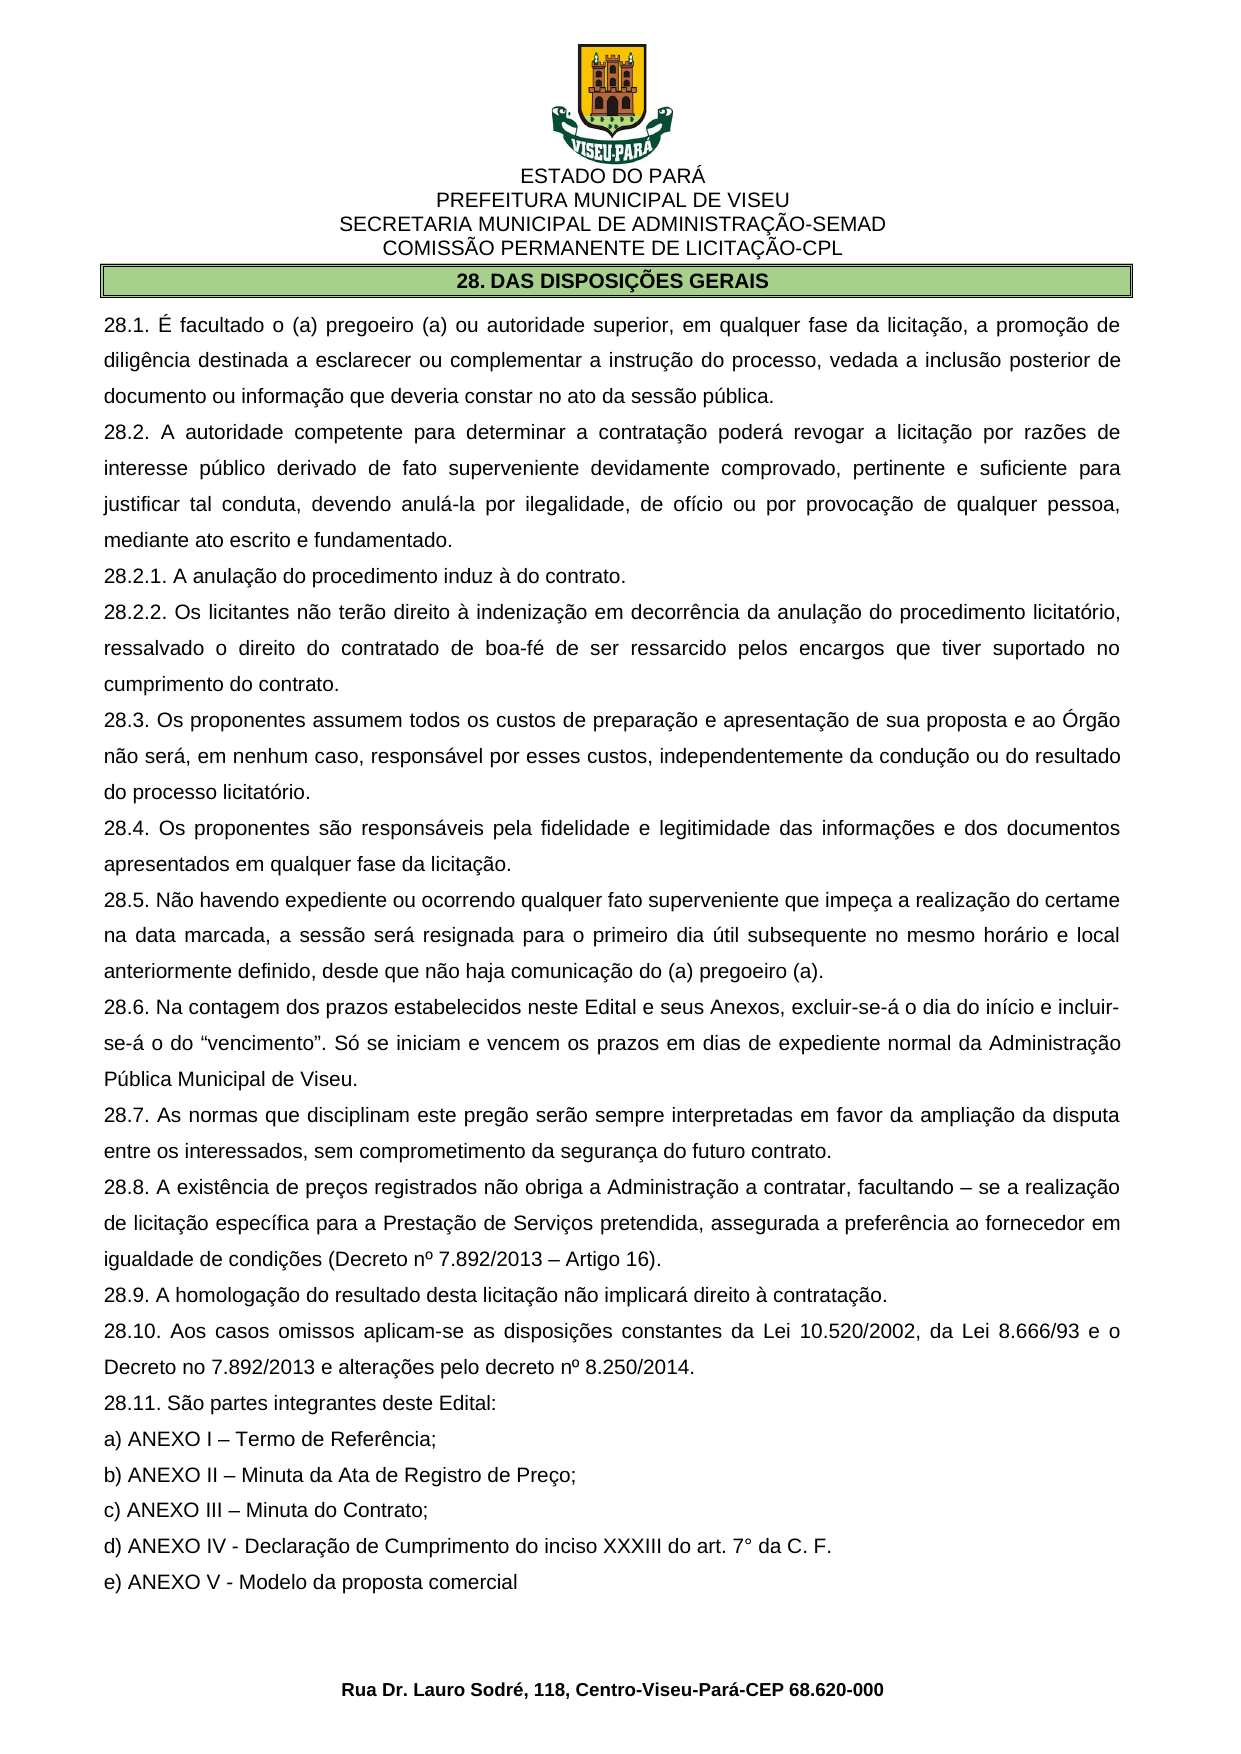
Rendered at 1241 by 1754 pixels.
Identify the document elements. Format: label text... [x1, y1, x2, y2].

text 28.4. Os proponentes são responsáveis pela fidelidade e legitimidade das informações e dos documentos apresentados em qualquer fase da licitação. [103, 816, 1122, 875]
text c) ANEXO III – Minuta do Contrato; [103, 1498, 1122, 1522]
text d) ANEXO IV - Declaração de Cumprimento do inciso XXXIII do art. 7° da C. F. [103, 1534, 1122, 1558]
text 28.7. As normas que disciplinam este pregão serão sempre interpretadas em favor da ampliação da disputa entre os interessados, sem comprometimento da segurança do futuro contrato. [103, 1103, 1122, 1163]
text 28.11. São partes integrantes deste Edital: [103, 1391, 1122, 1414]
text 28.2.1. A anulação do procedimento induz à do contrato. [103, 564, 1122, 588]
text 28.3. Os proponentes assumem todos os custos de preparação e apresentação de sua proposta e ao Órgão não será, em nenhum caso, responsável por esses custos, independentemente da condução ou do resultado do processo licitatório. [103, 708, 1122, 803]
text 28. DAS DISPOSIÇÕES GERAIS [104, 267, 1130, 295]
text 28.9. A homologação do resultado desta licitação não implicará direito à contratação. [103, 1283, 1122, 1307]
text e) ANEXO V - Modelo da proposta comercial [103, 1570, 1122, 1594]
text 28.8. A existência de preços registrados não obriga a Administração a contratar, facultando – se a realização de licitação específica para a Prestação de Serviços pretendida, assegurada a preferência ao fornecedor em igualdade de condições (Decreto nº 7.892/2013 – Artigo 16). [103, 1175, 1122, 1271]
text 28.2.2. Os licitantes não terão direito à indenização em decorrência da anulação do procedimento licitatório, ressalvado o direito do contratado de boa-fé de ser ressarcido pelos encargos que tiver suportado no cumprimento do contrato. [103, 600, 1122, 696]
text 28.6. Na contagem dos prazos estabelecidos neste Edital e seus Anexos, excluir-se-á o dia do início e incluir-se-á o do “vencimento”. Só se iniciam e vencem os prazos em dias de expediente normal da Administração Pública Municipal de Viseu. [103, 995, 1122, 1091]
picture [551, 44, 674, 165]
text a) ANEXO I – Termo de Referência; [103, 1426, 1122, 1450]
text 28.10. Aos casos omissos aplicam-se as disposições constantes da Lei 10.520/2002, da Lei 8.666/93 e o Decreto no 7.892/2013 e alterações pelo decreto nº 8.250/2014. [103, 1319, 1122, 1378]
text 28.5. Não havendo expediente ou ocorrendo qualquer fato superveniente que impeça a realização do certame na data marcada, a sessão será resignada para o primeiro dia útil subsequente no mesmo horário e local anteriormente definido, desde que não haja comunicação do (a) pregoeiro (a). [103, 887, 1122, 983]
text 28.1. É facultado o (a) pregoeiro (a) ou autoridade superior, em qualquer fase da licitação, a promoção de diligência destinada a esclarecer ou complementar a instrução do processo, vedada a inclusão posterior de documento ou informação que deveria constar no ato da sessão pública. [103, 312, 1122, 408]
text b) ANEXO II – Minuta da Ata de Registro de Preço; [103, 1462, 1122, 1486]
text 28.2. A autoridade competente para determinar a contratação poderá revogar a licitação por razões de interesse público derivado de fato superveniente devidamente comprovado, pertinente e suficiente para justificar tal conduta, devendo anulá-la por ilegalidade, de ofício ou por provocação de qualquer pessoa, mediante ato escrito e fundamentado. [103, 420, 1122, 552]
